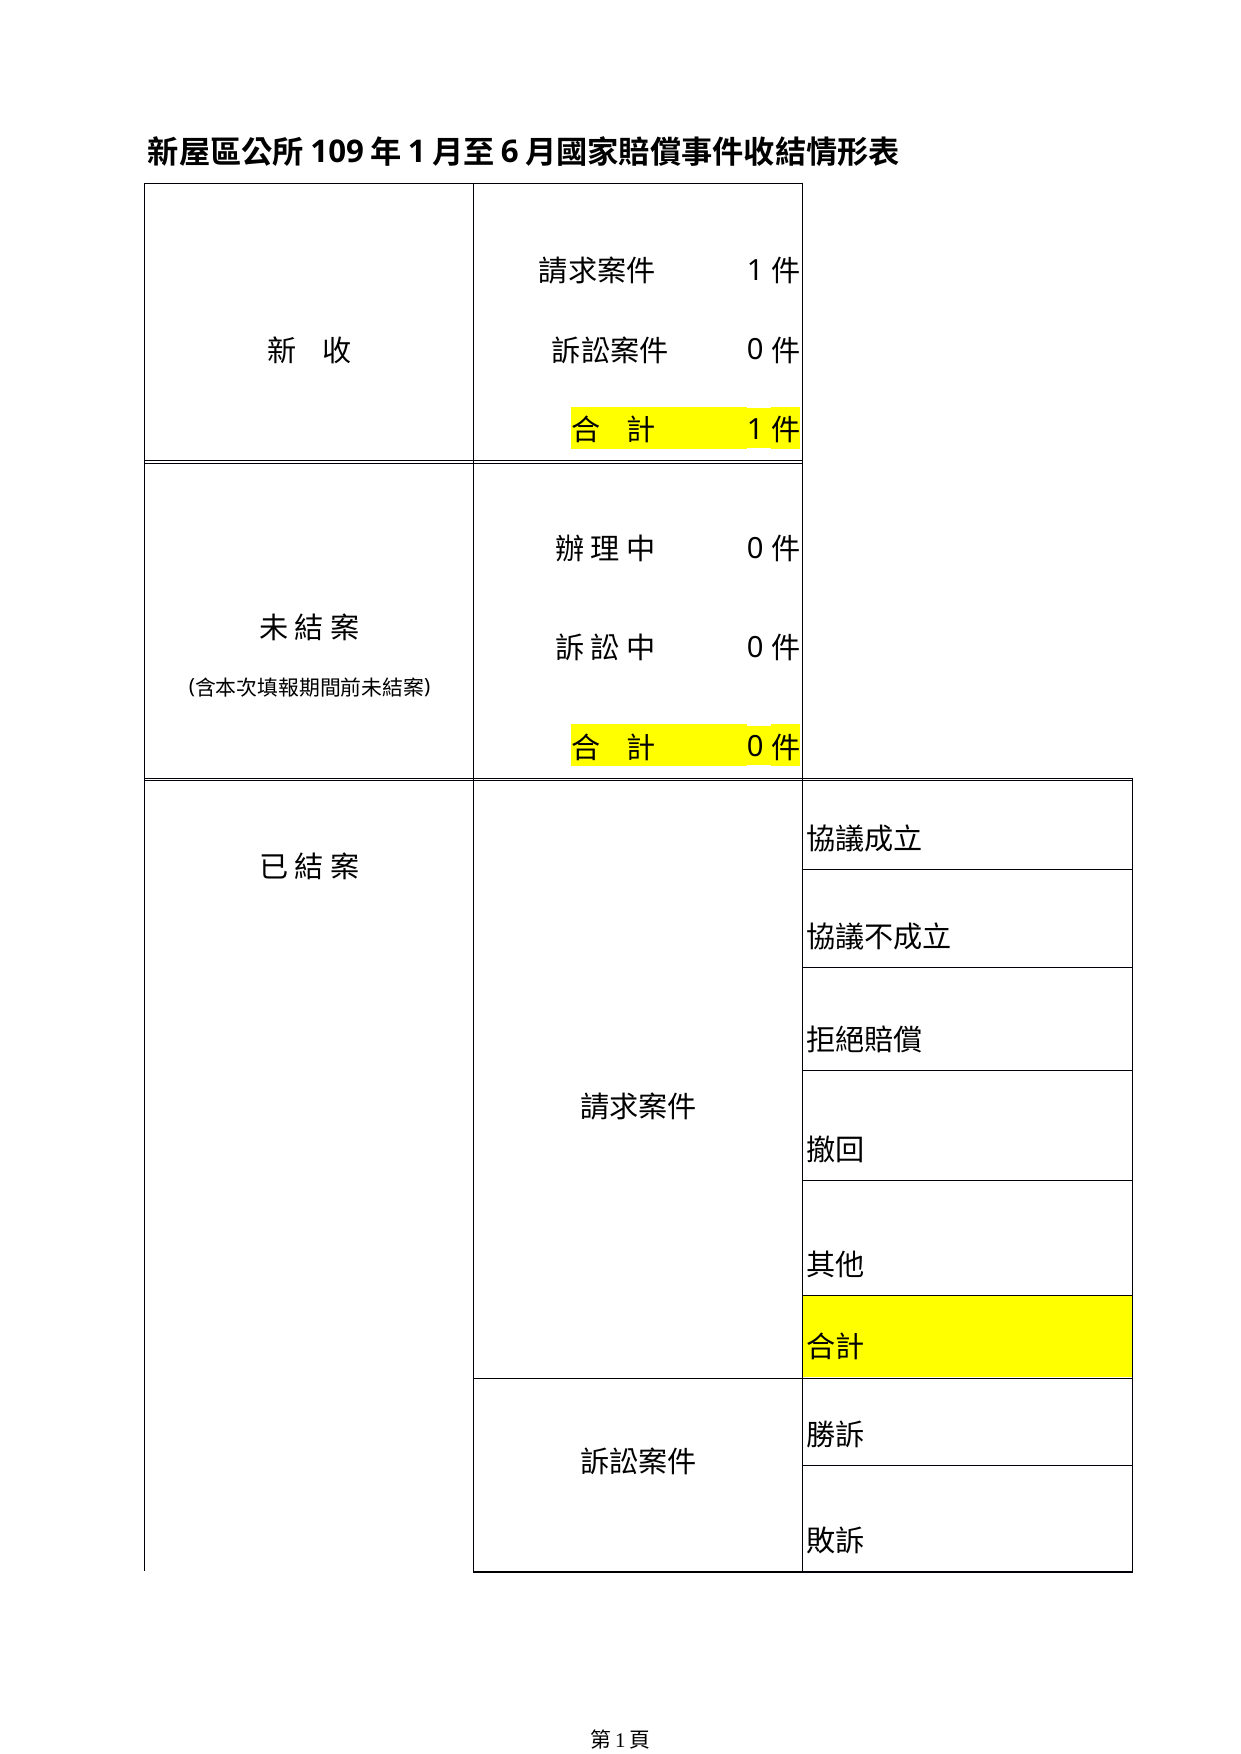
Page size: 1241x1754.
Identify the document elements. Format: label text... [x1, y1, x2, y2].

table_cell 其他 [803, 1181, 1132, 1295]
table_cell 訴訟案件 [474, 1379, 802, 1571]
table_header 新 收 [145, 184, 473, 460]
table_cell 撤回 [803, 1071, 1132, 1180]
table_cell 協議成立 [803, 781, 1132, 869]
table_cell 勝訴 [803, 1379, 1132, 1465]
table_cell 協議不成立 [803, 870, 1132, 967]
table_cell 未 結 案 (含本次填報期間前未結案) [145, 464, 473, 778]
table_cell 請求案件 [474, 781, 802, 1377]
table_cell 已 結 案 [145, 781, 473, 1571]
table_cell 合計 [803, 1296, 1132, 1377]
text 新屋區公所109年1月至6月國家賠償事件收結情形表 [148, 103, 1092, 182]
table_cell 辦 理 中 0 件 訴 訟 中 0 件 合 計 0 件 [474, 464, 802, 778]
table_cell 敗訴 [803, 1466, 1132, 1571]
table_cell 拒絕賠償 [803, 968, 1132, 1070]
table_header 請求案件 1 件 訴訟案件 0 件 合 計 1 件 [474, 184, 802, 460]
